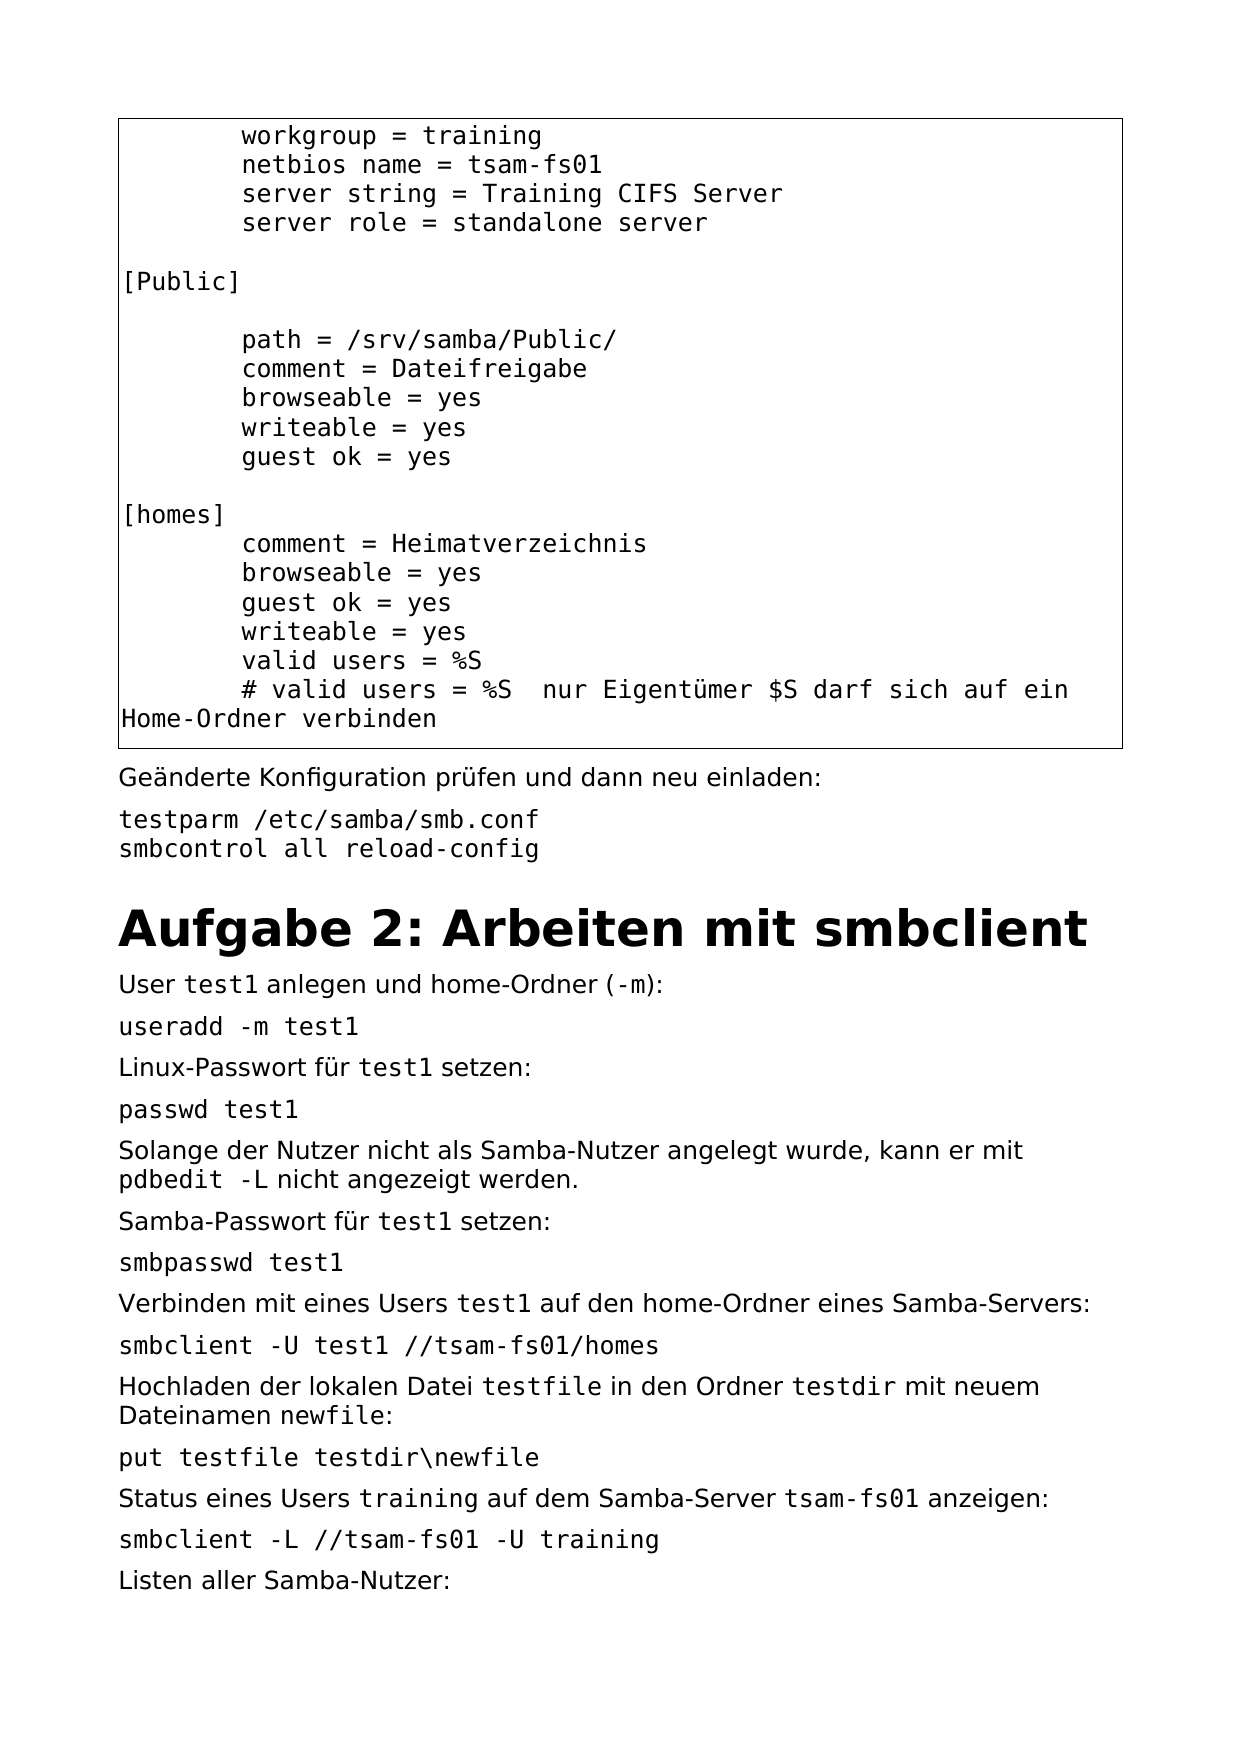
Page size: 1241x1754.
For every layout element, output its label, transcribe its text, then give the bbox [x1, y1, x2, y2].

text Verbinden mit eines Users test1 auf den home-Ordner eines Samba-Servers: [118, 1289, 1122, 1318]
text Geänderte Konfiguration prüfen und dann neu einladen: [118, 763, 1122, 792]
text Hochladen der lokalen Datei testfile in den Ordner testdir mit neuem Dateinamen newfile: [118, 1372, 1122, 1430]
text smbclient -U test1 //tsam-fs01/homes [118, 1331, 1122, 1360]
text smbclient -L //tsam-fs01 -U training [118, 1525, 1122, 1554]
text put testfile testdir\newfile [118, 1443, 1122, 1472]
text passwd test1 [118, 1095, 1122, 1124]
table_header workgroup = training netbios name = tsam-fs01 server string = Training CIFS Server server role = standalone server [Public] path = /srv/samba/Public/ comment = Dateifreigabe browseable = yes writeable = yes guest ok = yes [homes] comment = Heimatverzeichnis browseable = yes guest ok = yes writeable = yes valid users = %S # valid users = %S nur Eigentümer $S darf sich auf ein Home-Ordner verbinden [119, 119, 1122, 748]
text useradd -m test1 [118, 1012, 1122, 1042]
text Samba-Passwort für test1 setzen: [118, 1207, 1122, 1236]
text User test1 anlegen und home-Ordner (-m): [118, 971, 1122, 1000]
subtitle Aufgabe 2: Arbeiten mit smbclient [118, 900, 1122, 958]
text Linux-Passwort für test1 setzen: [118, 1053, 1122, 1082]
text testparm /etc/samba/smb.conf smbcontrol all reload-config [118, 805, 1122, 863]
text smbpasswd test1 [118, 1248, 1122, 1278]
text Status eines Users training auf dem Samba-Server tsam-fs01 anzeigen: [118, 1484, 1122, 1513]
text Listen aller Samba-Nutzer: [118, 1566, 1122, 1596]
text Solange der Nutzer nicht als Samba-Nutzer angelegt wurde, kann er mit pdbedit -L nicht angezeigt werden. [118, 1136, 1122, 1194]
